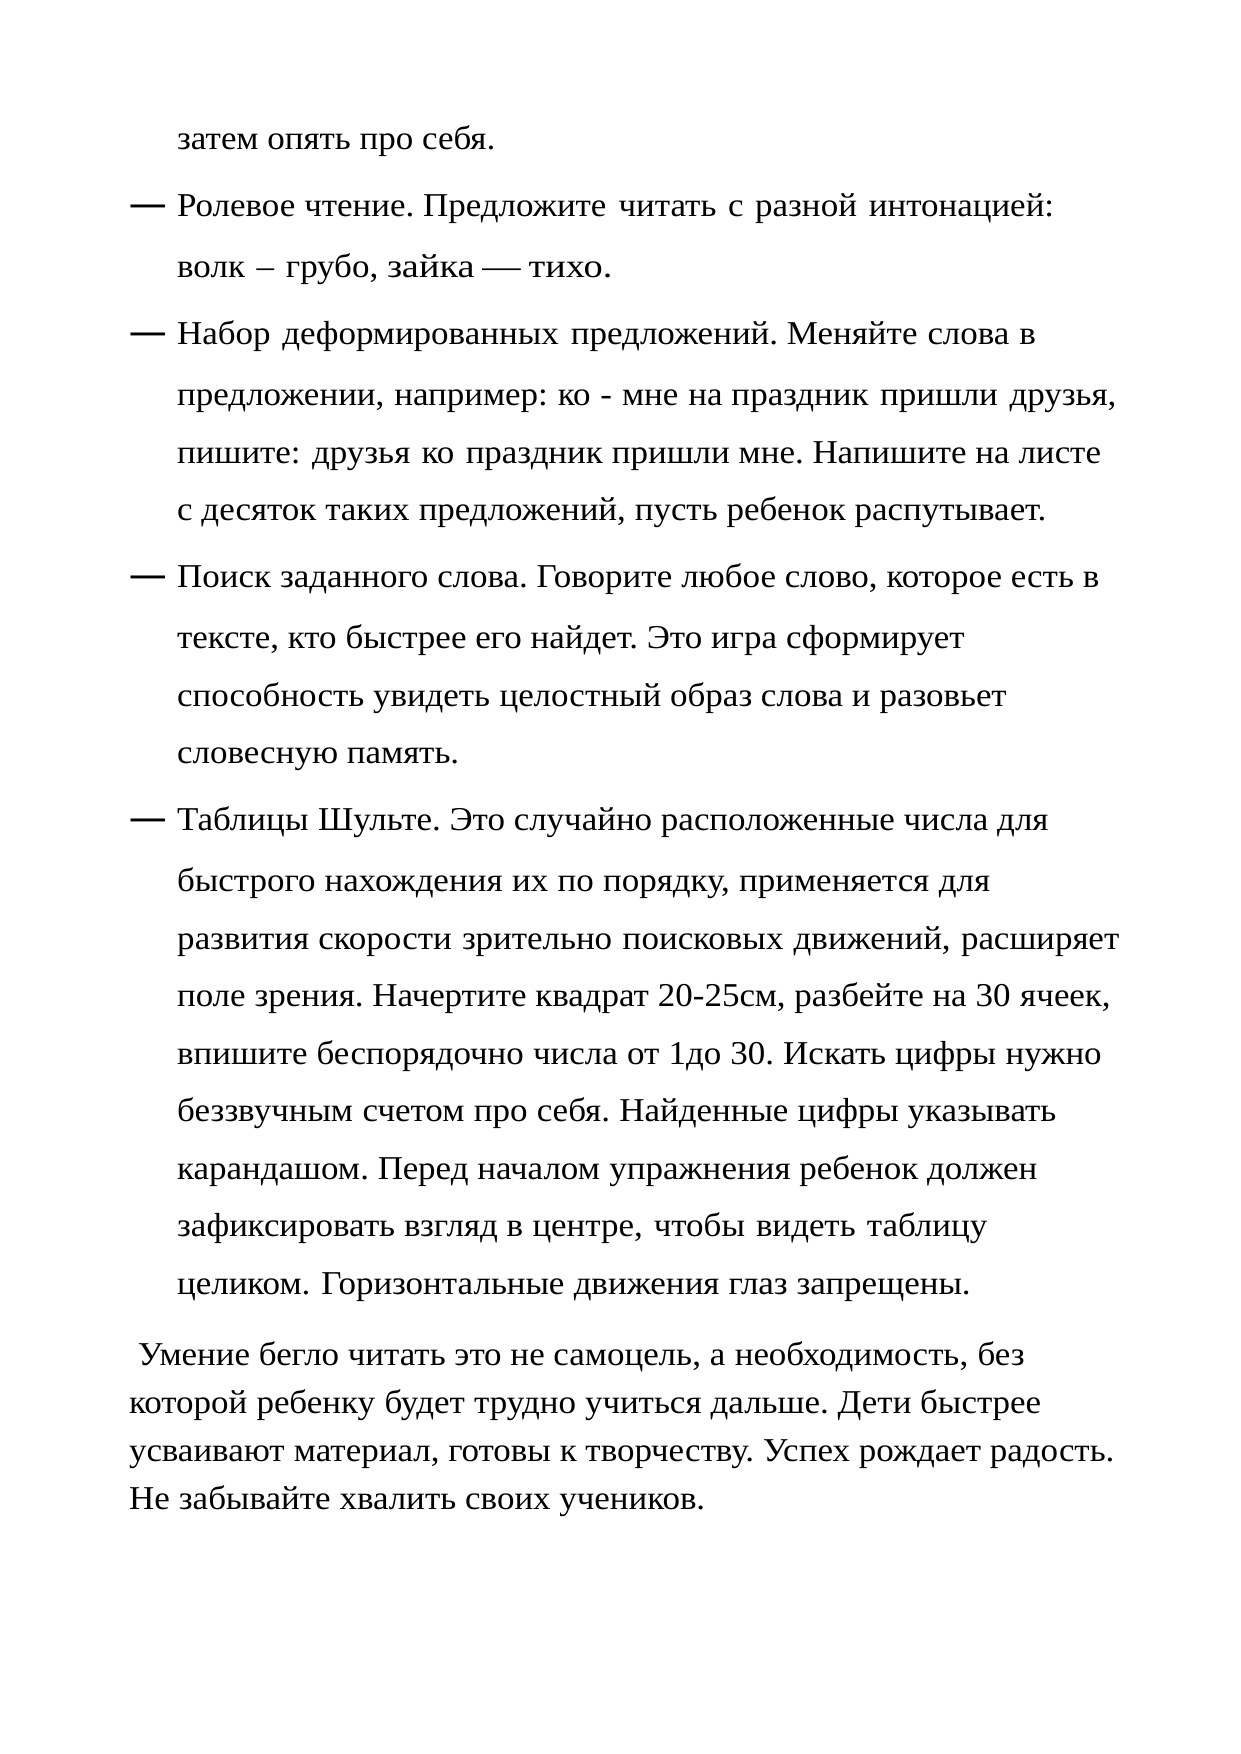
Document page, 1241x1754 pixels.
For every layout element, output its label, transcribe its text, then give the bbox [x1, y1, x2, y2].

list Поиск заданного слова. Говорите любое слово, которое есть в тексте, кто быстрее его найдет. Это игра сформирует способность увидеть целостный образ слова и разовьет словесную память. [129, 547, 1122, 771]
list Набор деформированных предложений. Меняйте слова в предложении, например: ко - мне на праздник пришли друзья, пишите: друзья ко праздник пришли мне. Напишите на листе с десяток таких предложений, пусть ребенок распутывает. [129, 304, 1122, 528]
list Умение бегло читать это не самоцель, а необходимость, без которой ребенку будет трудно учиться дальше. Дети быстрее усваивают материал, готовы к творчеству. Успех рождает радость. Не забывайте хвалить своих учеников. [81, 1334, 1122, 1516]
list Таблицы Шульте. Это случайно расположенные числа для быстрого нахождения их по порядку, применяется для развития скорости зрительно поисковых движений, расширяет поле зрения. Начертите квадрат 20-25см, разбейте на 30 ячеек, впишите беспорядочно числа от 1до 30. Искать цифры нужно беззвучным счетом про себя. Найденные цифры указывать карандашом. Перед началом упражнения ребенок должен зафиксировать взгляд в центре, чтобы видеть таблицу целиком. Горизонтальные движения глаз запрещены. [129, 790, 1122, 1301]
list Ролевое чтение. Предложите читать с разной интонацией: волк – грубо, зайка — тихо. [129, 176, 1122, 284]
list затем опять про себя. [129, 118, 1122, 156]
